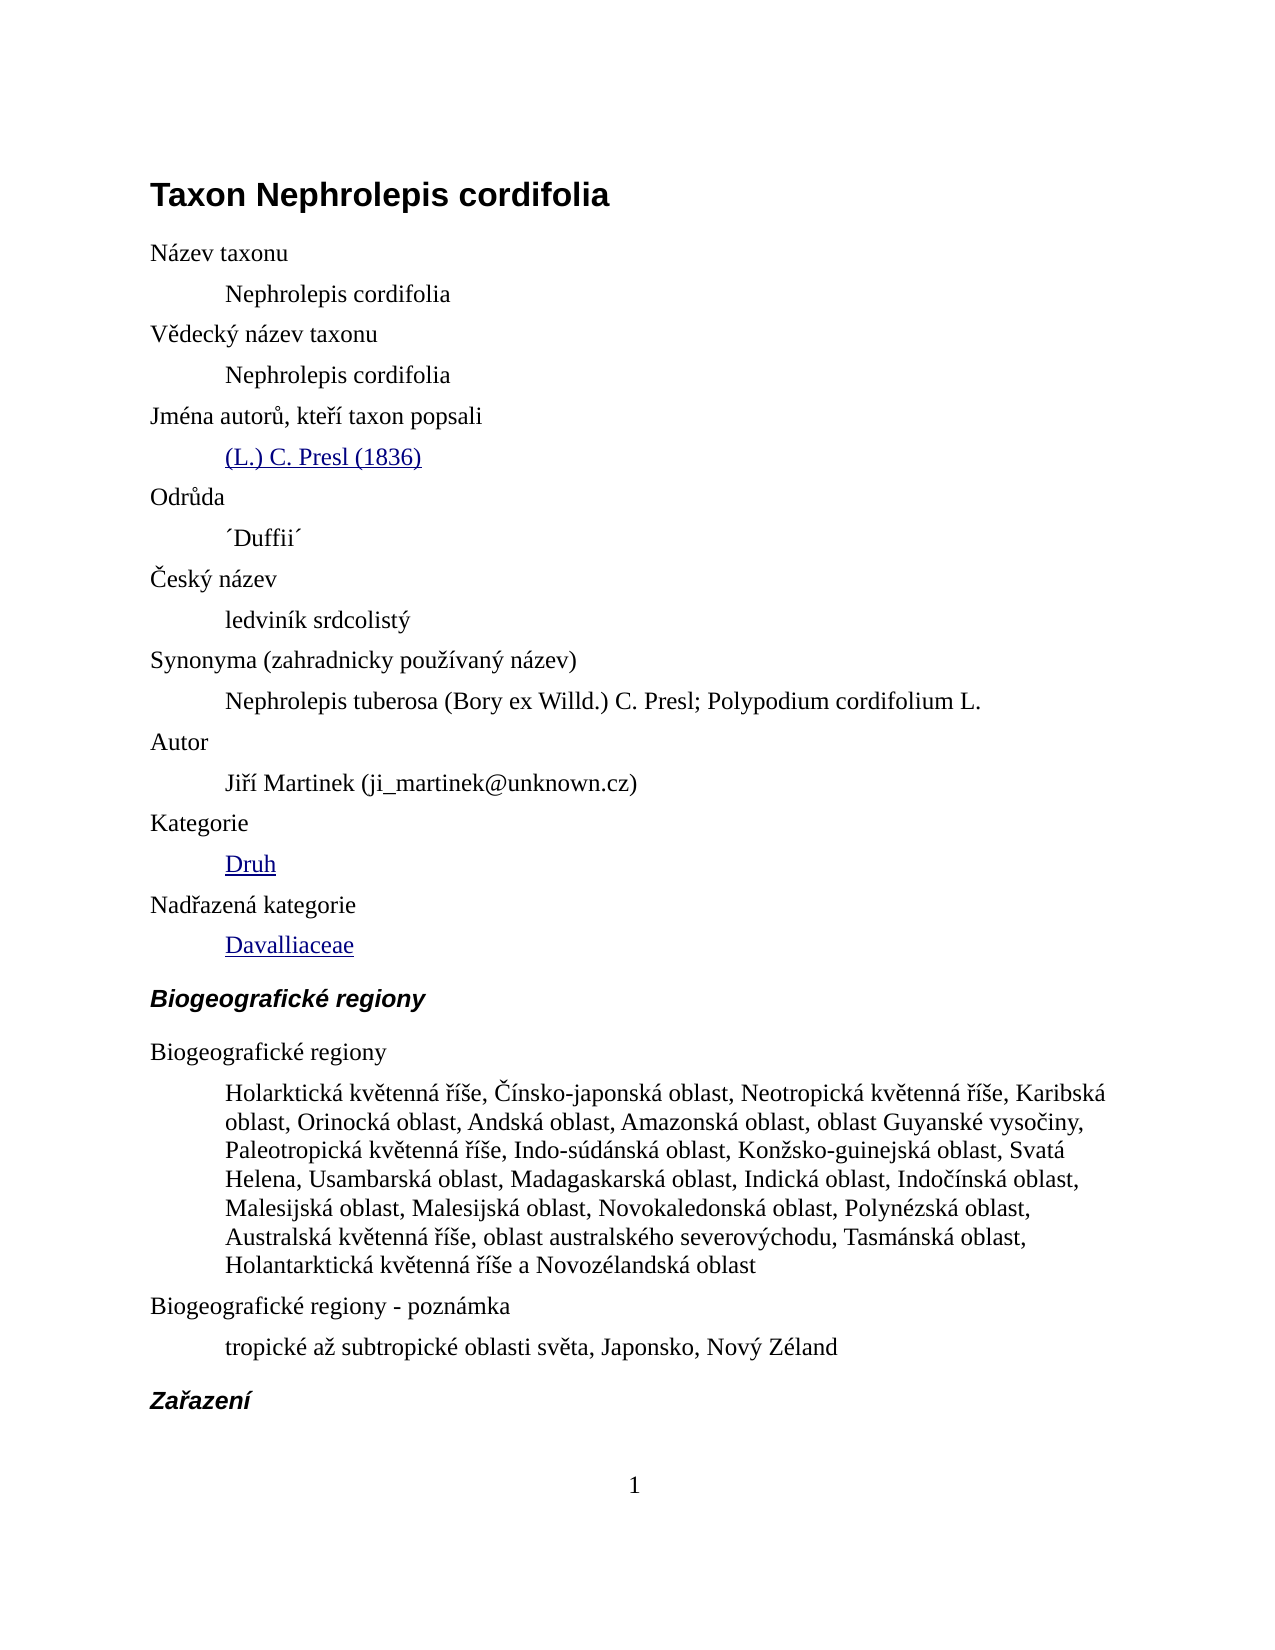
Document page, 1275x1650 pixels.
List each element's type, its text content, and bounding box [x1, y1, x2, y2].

text Nadřazená kategorie [150, 890, 1125, 918]
text (L.) C. Presl (1836) [225, 442, 1125, 471]
text Odrůda [150, 482, 1125, 511]
text Nephrolepis cordifolia [225, 360, 1125, 389]
text Davalliaceae [225, 931, 1125, 959]
subtitle Taxon Nephrolepis cordifolia [150, 175, 1125, 214]
subtitle Zařazení [150, 1386, 1125, 1414]
text Biogeografické regiony - poznámka [150, 1291, 1125, 1320]
text Nephrolepis cordifolia [225, 279, 1125, 308]
text Synonyma (zahradnicky používaný název) [150, 645, 1125, 674]
text Biogeografické regiony [150, 1037, 1125, 1066]
text Jména autorů, kteří taxon popsali [150, 401, 1125, 430]
text Holarktická květenná říše, Čínsko-japonská oblast, Neotropická květenná říše, Karibská oblast, Orinocká oblast, Andská oblast, Amazonská oblast, oblast Guyanské vysočiny, Paleotropická květenná říše, Indo-súdánská oblast, Konžsko-guinejská oblast, Svatá Helena, Usambarská oblast, Madagaskarská oblast, Indická oblast, Indočínská oblast, Malesijská oblast, Malesijská oblast, Novokaledonská oblast, Polynézská oblast, Australská květenná říše, oblast australského severovýchodu, Tasmánská oblast, Holantarktická květenná říše a Novozélandská oblast [225, 1078, 1125, 1279]
text Druh [225, 849, 1125, 878]
text Název taxonu [150, 238, 1125, 267]
text Kategorie [150, 808, 1125, 837]
text Autor [150, 727, 1125, 756]
text ledviník srdcolistý [225, 605, 1125, 633]
text Nephrolepis tuberosa (Bory ex Willd.) C. Presl; Polypodium cordifolium L. [225, 686, 1125, 715]
text Vědecký název taxonu [150, 319, 1125, 348]
text Český název [150, 564, 1125, 593]
text tropické až subtropické oblasti světa, Japonsko, Nový Zéland [225, 1332, 1125, 1361]
text Jiří Martinek (ji_martinek@unknown.cz) [225, 768, 1125, 796]
text ´Duffii´ [225, 523, 1125, 552]
subtitle Biogeografické regiony [150, 984, 1125, 1013]
